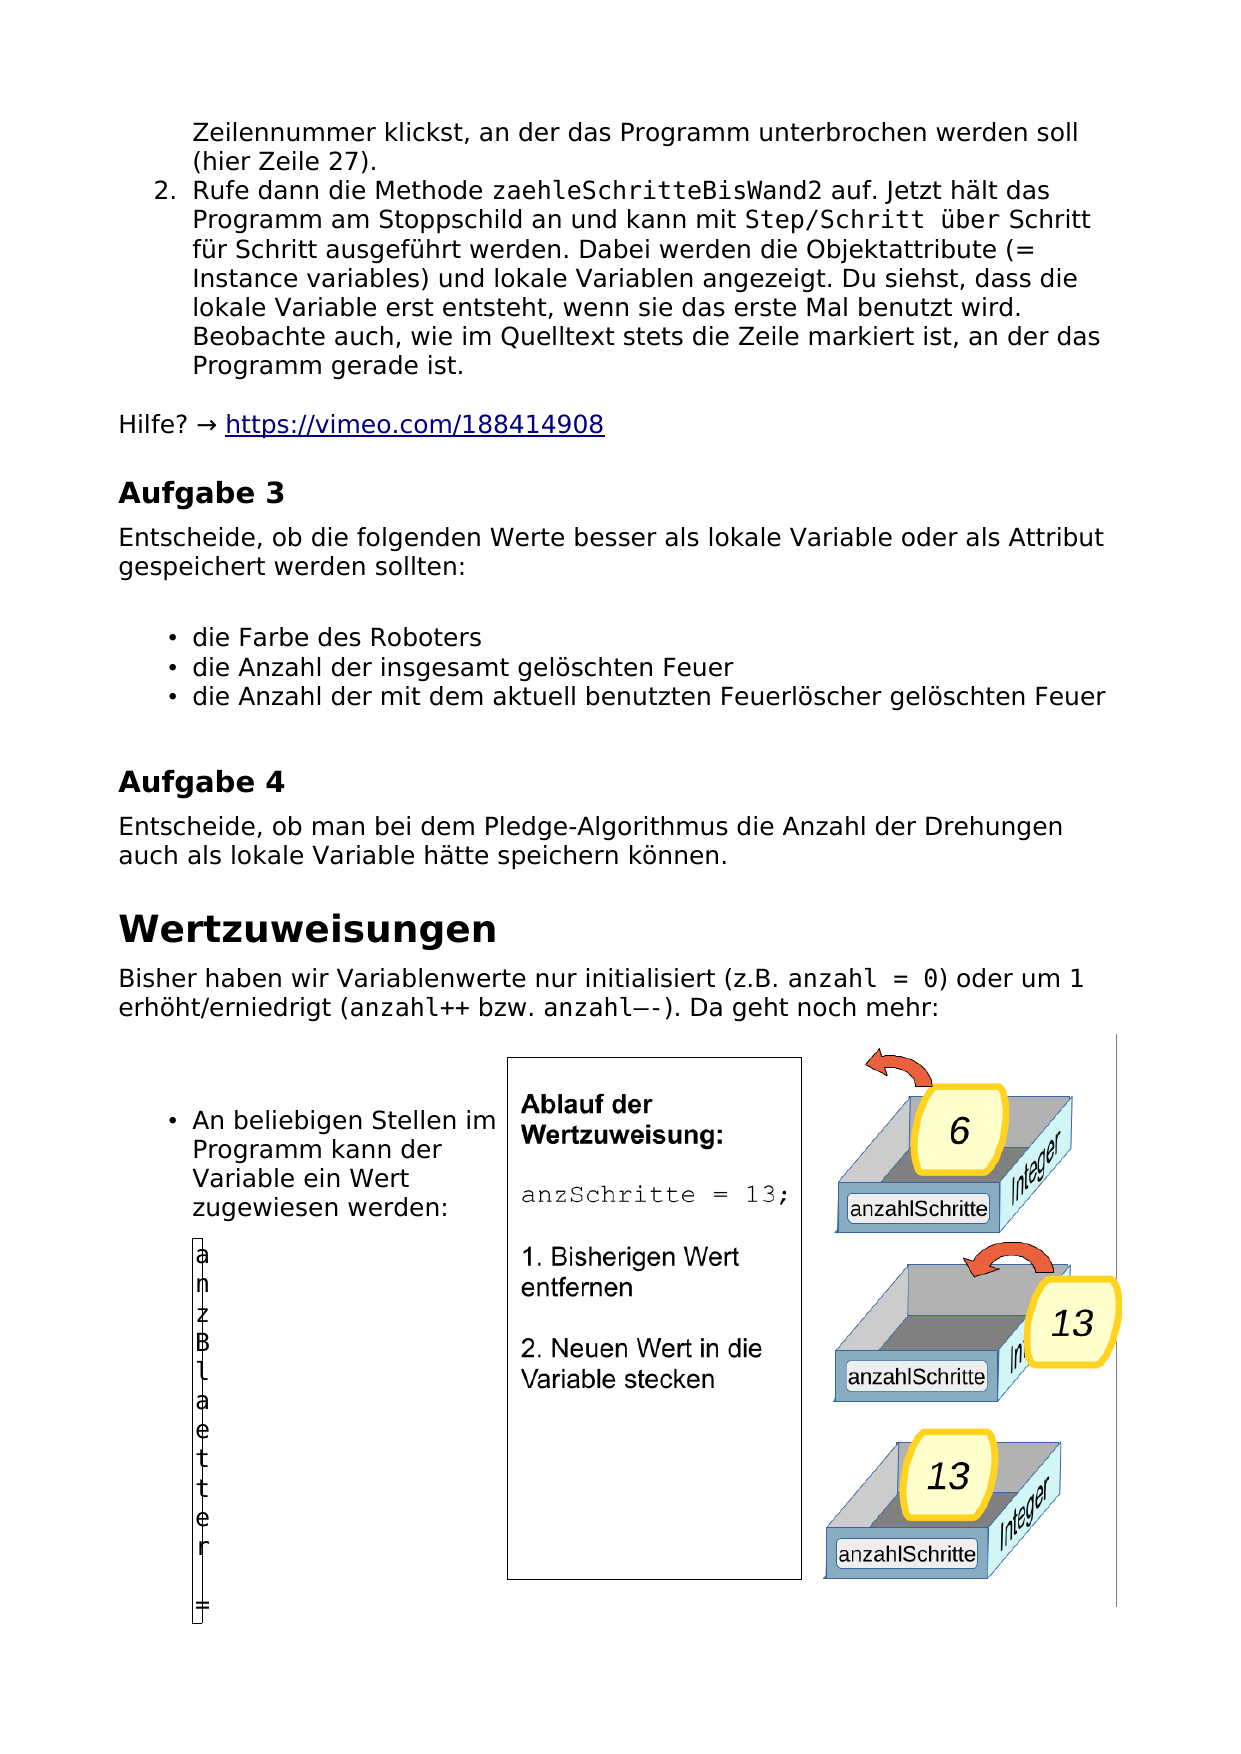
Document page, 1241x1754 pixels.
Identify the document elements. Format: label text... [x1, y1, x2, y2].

list die Anzahl der insgesamt gelöschten Feuer [177, 653, 1122, 682]
list An beliebigen Stellen im Programm kann der Variable ein Wert zugewiesen werden: [177, 1106, 497, 1223]
table_header anzBlaetter = 13; [193, 1239, 202, 1622]
text Bisher haben wir Variablenwerte nur initialisiert (z.B. anzahl = 0) oder um 1 erhöht/erniedrigt (anzahl++ bzw. anzahl—-). Da geht noch mehr: [118, 964, 1122, 1022]
subtitle Aufgabe 4 [118, 766, 1122, 799]
list die Farbe des Roboters [177, 623, 1122, 653]
text Hilfe? → https://vimeo.com/188414908 [118, 410, 1122, 439]
text Entscheide, ob die folgenden Werte besser als lokale Variable oder als Attribut gespeichert werden sollten: [118, 523, 1122, 582]
subtitle Aufgabe 3 [118, 477, 1122, 511]
list Zeilennummer klickst, an der das Programm unterbrochen werden soll (hier Zeile 27). [177, 118, 1122, 176]
list die Anzahl der mit dem aktuell benutzten Feuerlöscher gelöschten Feuer [177, 682, 1122, 711]
picture [497, 1034, 1123, 1607]
subtitle Wertzuweisungen [118, 908, 1122, 951]
list Rufe dann die Methode zaehleSchritteBisWand2 auf. Jetzt hält das Programm am Stoppschild an und kann mit Step/Schritt über Schritt für Schritt ausgeführt werden. Dabei werden die Objektattribute (= Instance variables) und lokale Variablen angezeigt. Du siehst, dass die lokale Variable erst entsteht, wenn sie das erste Mal benutzt wird. Beobachte auch, wie im Quelltext stets die Zeile markiert ist, an der das Programm gerade ist. [177, 176, 1122, 381]
text Entscheide, ob man bei dem Pledge-Algorithmus die Anzahl der Drehungen auch als lokale Variable hätte speichern können. [118, 812, 1122, 870]
